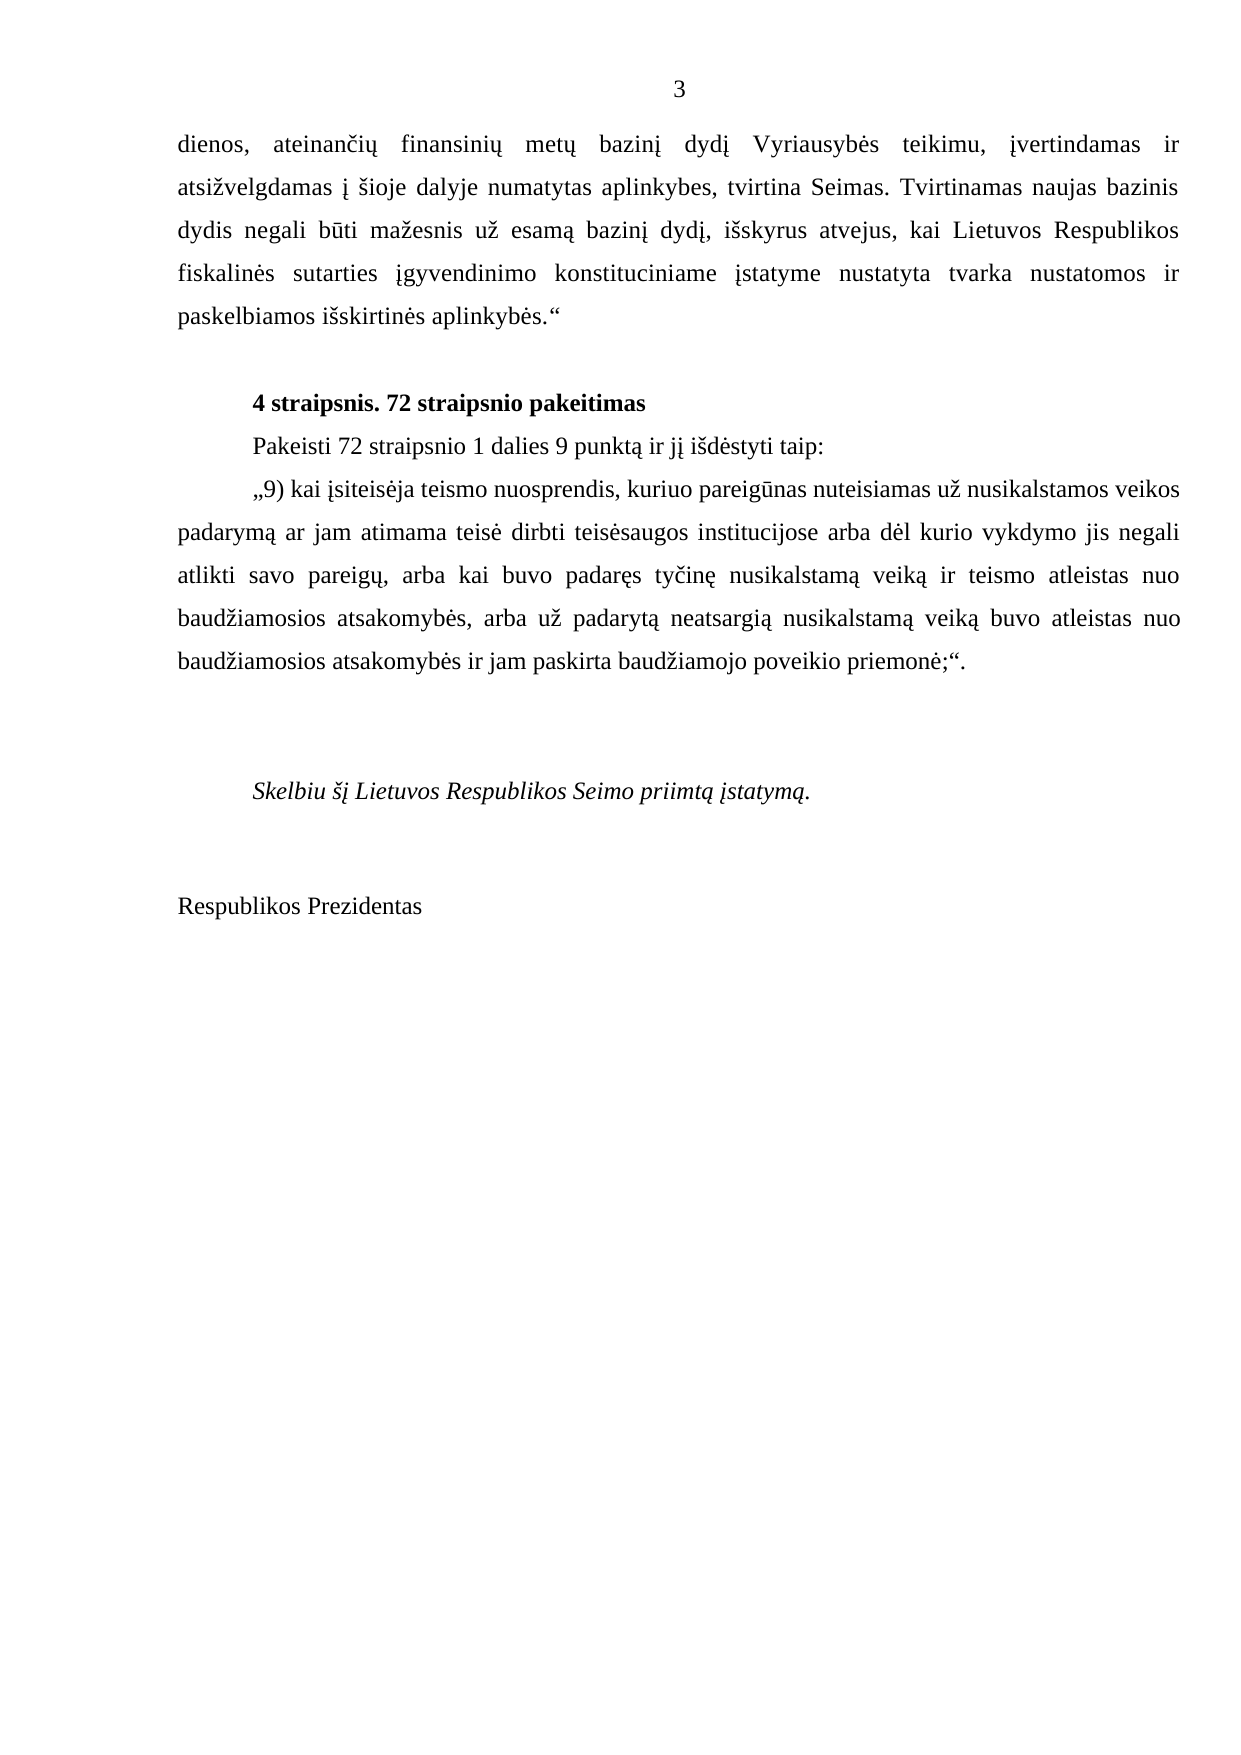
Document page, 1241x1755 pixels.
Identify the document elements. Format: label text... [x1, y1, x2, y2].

text „9) kai įsiteisėja teismo nuosprendis, kuriuo pareigūnas nuteisiamas už nusikalstamos veikos padarymą ar jam atimama teisė dirbti teisėsaugos institucijose arba dėl kurio vykdymo jis negali atlikti savo pareigų, arba kai buvo padaręs tyčinę nusikalstamą veiką ir teismo atleistas nuo baudžiamosios atsakomybės, arba už padarytą neatsargią nusikalstamą veiką buvo atleistas nuo baudžiamosios atsakomybės ir jam paskirta baudžiamojo poveikio priemonė;“. [177, 474, 1181, 675]
text dienos, ateinančių finansinių metų bazinį dydį Vyriausybės teikimu, įvertindamas ir atsižvelgdamas į šioje dalyje numatytas aplinkybes, tvirtina Seimas. Tvirtinamas naujas bazinis dydis negali būti mažesnis už esamą bazinį dydį, išskyrus atvejus, kai Lietuvos Respublikos fiskalinės sutarties įgyvendinimo konstituciniame įstatyme nustatyta tvarka nustatomos ir paskelbiamos išskirtinės aplinkybės.“ [177, 129, 1181, 330]
text Respublikos Prezidentas [177, 891, 1181, 919]
text Pakeisti 72 straipsnio 1 dalies 9 punktą ir jį išdėstyti taip: [177, 431, 1181, 459]
text 4 straipsnis. 72 straipsnio pakeitimas [177, 388, 1181, 416]
text Skelbiu šį Lietuvos Respublikos Seimo priimtą įstatymą. [177, 776, 1181, 804]
